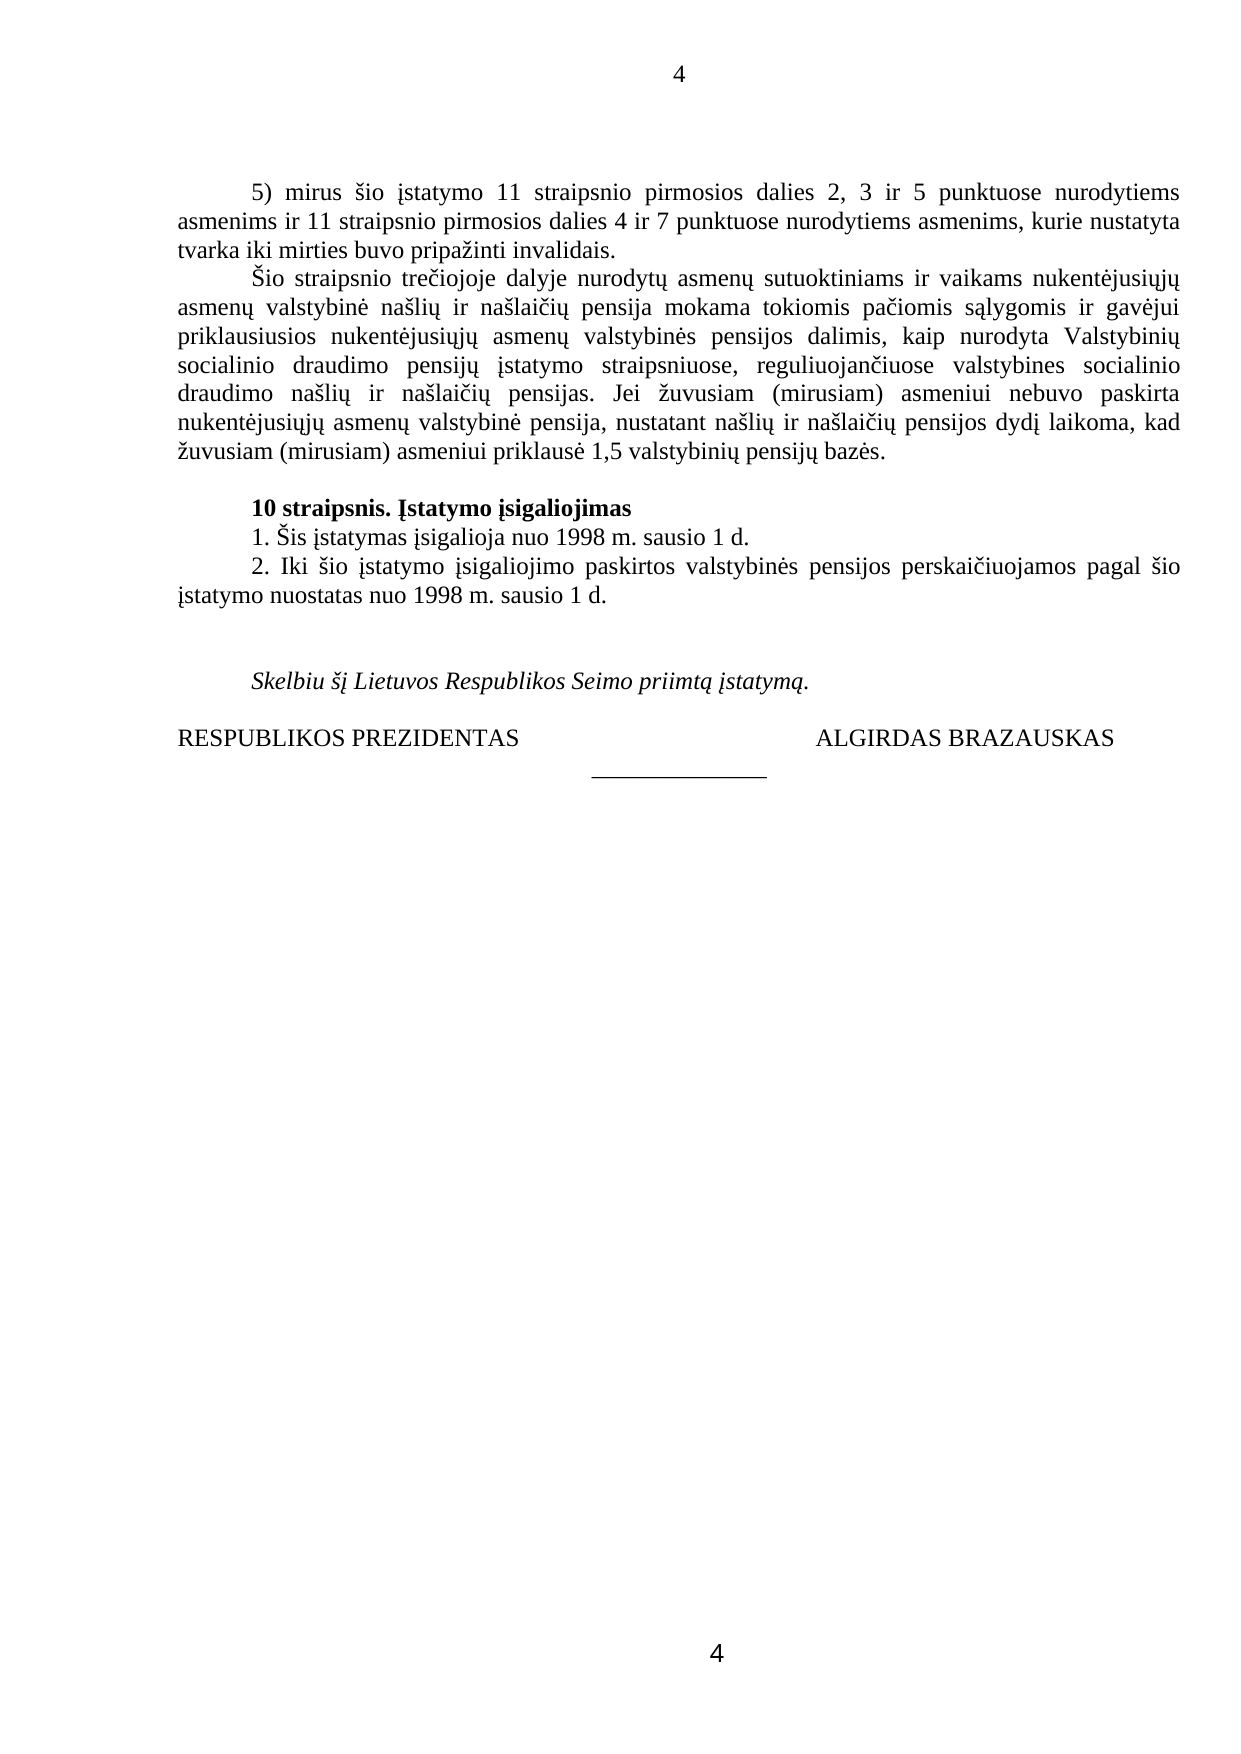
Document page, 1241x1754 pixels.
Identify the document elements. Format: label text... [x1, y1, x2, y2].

text 10 straipsnis. Įstatymo įsigaliojimas [177, 493, 1181, 522]
text 2. Iki šio įstatymo įsigaliojimo paskirtos valstybinės pensijos perskaičiuojamos pagal šio įstatymo nuostatas nuo 1998 m. sausio 1 d. [177, 551, 1181, 608]
text ______________ [177, 752, 1181, 781]
text RESPUBLIKOS PREZIDENTAS ALGIRDAS BRAZAUSKAS [177, 723, 1181, 752]
text 1. Šis įstatymas įsigalioja nuo 1998 m. sausio 1 d. [177, 522, 1181, 551]
text Skelbiu šį Lietuvos Respublikos Seimo priimtą įstatymą. [177, 666, 1181, 695]
text Šio straipsnio trečiojoje dalyje nurodytų asmenų sutuoktiniams ir vaikams nukentėjusiųjų asmenų valstybinė našlių ir našlaičių pensija mokama tokiomis pačiomis sąlygomis ir gavėjui priklausiusios nukentėjusiųjų asmenų valstybinės pensijos dalimis, kaip nurodyta Valstybinių socialinio draudimo pensijų įstatymo straipsniuose, reguliuojančiuose valstybines socialinio draudimo našlių ir našlaičių pensijas. Jei žuvusiam (mirusiam) asmeniui nebuvo paskirta nukentėjusiųjų asmenų valstybinė pensija, nustatant našlių ir našlaičių pensijos dydį laikoma, kad žuvusiam (mirusiam) asmeniui priklausė 1,5 valstybinių pensijų bazės. [177, 263, 1181, 465]
text 5) mirus šio įstatymo 11 straipsnio pirmosios dalies 2, 3 ir 5 punktuose nurodytiems asmenims ir 11 straipsnio pirmosios dalies 4 ir 7 punktuose nurodytiems asmenims, kurie nustatyta tvarka iki mirties buvo pripažinti invalidais. [177, 177, 1181, 263]
